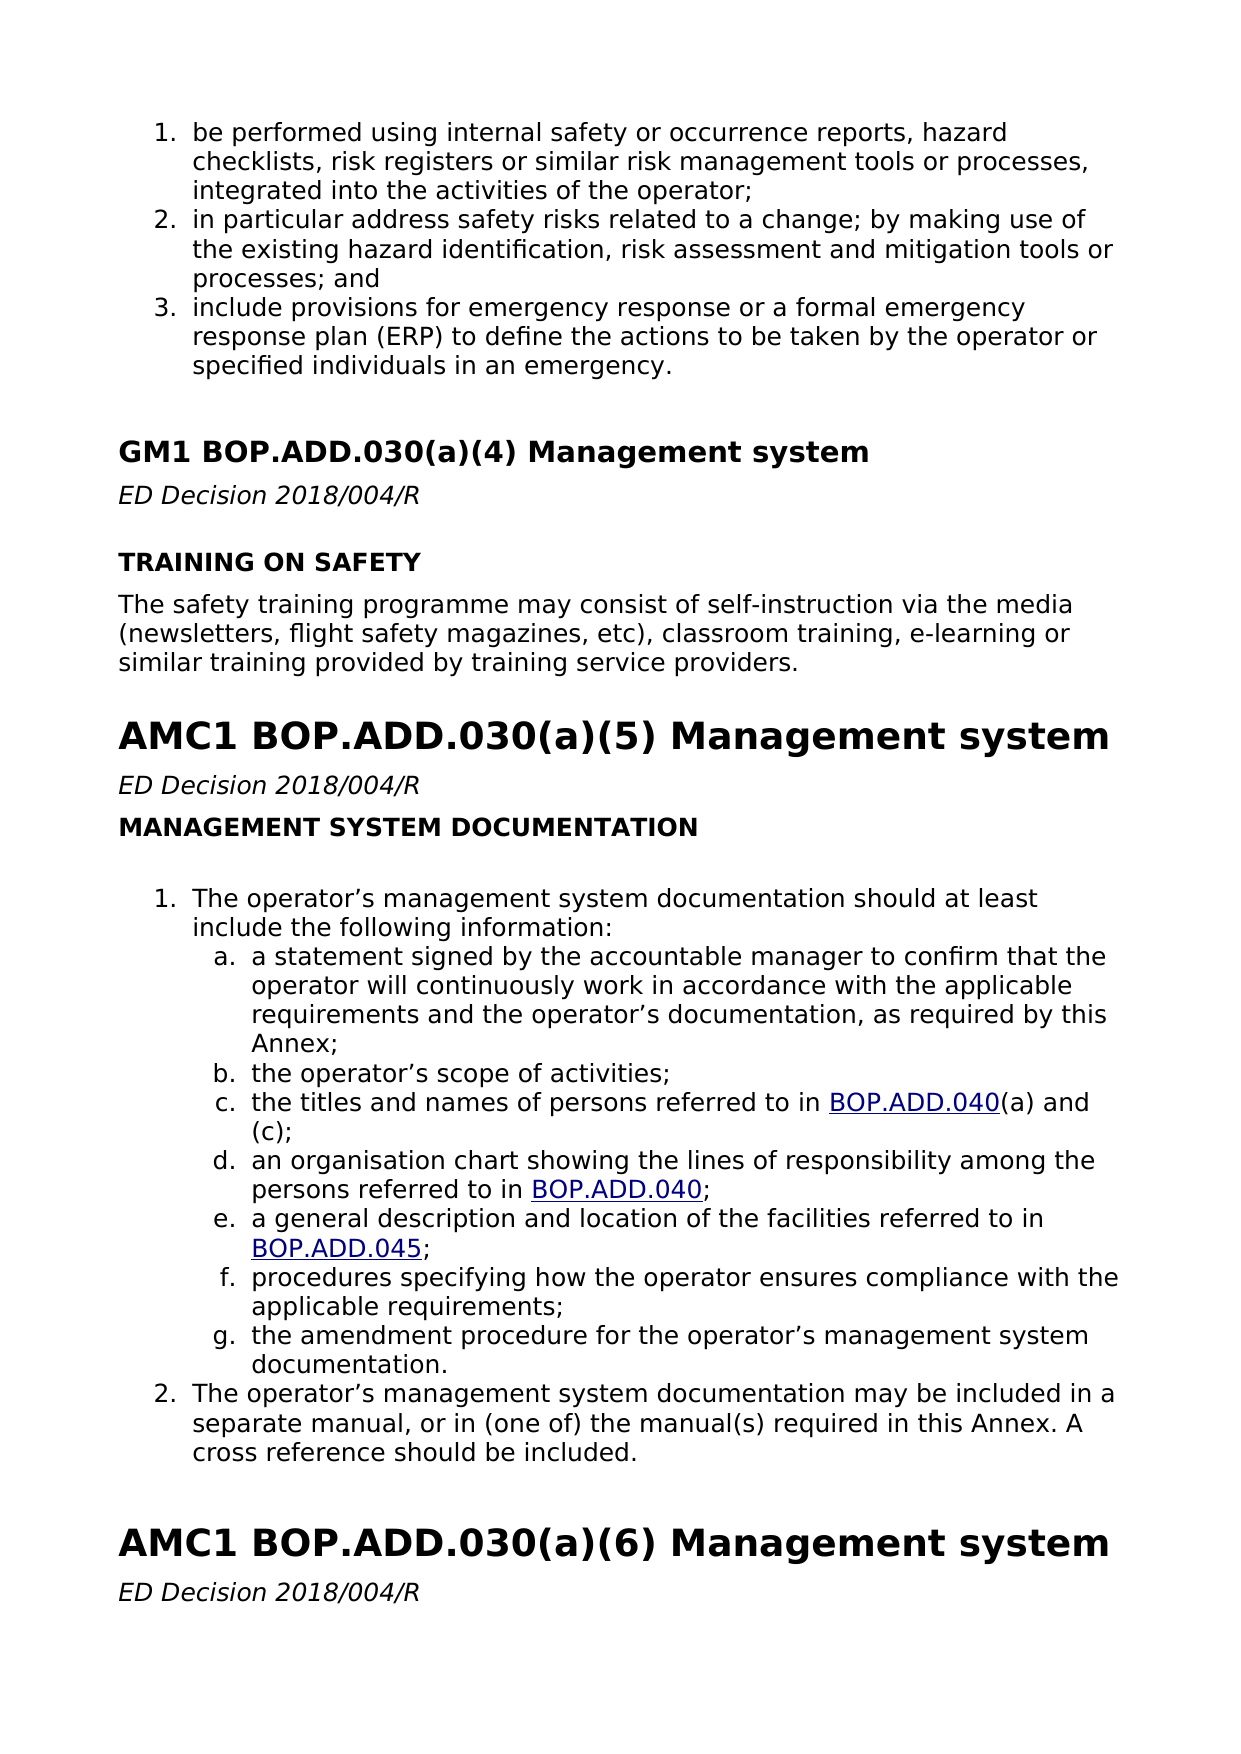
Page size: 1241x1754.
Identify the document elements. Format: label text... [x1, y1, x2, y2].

list The operator’s management system documentation may be included in a separate manual, or in (one of) the manual(s) required in this Annex. A cross reference should be included. [177, 1380, 1122, 1467]
subtitle TRAINING ON SAFETY [118, 548, 1122, 577]
text ED Decision 2018/004/R [118, 1578, 1122, 1607]
list The operator’s management system documentation should at least include the following information: [177, 884, 1122, 942]
subtitle AMC1 BOP.ADD.030(a)(5) Management system [118, 715, 1122, 758]
list the titles and names of persons referred to in BOP.ADD.040(a) and (c); [236, 1088, 1122, 1146]
text The safety training programme may consist of self-instruction via the media (newsletters, flight safety magazines, etc), classroom training, e-learning or similar training provided by training service providers. [118, 590, 1122, 677]
list in particular address safety risks related to a change; by making use of the existing hazard identification, risk assessment and mitigation tools or processes; and [177, 206, 1122, 293]
list procedures specifying how the operator ensures compliance with the applicable requirements; [236, 1263, 1122, 1321]
list a general description and location of the facilities referred to in BOP.ADD.045; [236, 1205, 1122, 1263]
list the amendment procedure for the operator’s management system documentation. [236, 1321, 1122, 1380]
list a statement signed by the accountable manager to confirm that the operator will continuously work in accordance with the applicable requirements and the operator’s documentation, as required by this Annex; [236, 942, 1122, 1059]
subtitle GM1 BOP.ADD.030(a)(4) Management system [118, 435, 1122, 469]
subtitle AMC1 BOP.ADD.030(a)(6) Management system [118, 1522, 1122, 1565]
list an organisation chart showing the lines of responsibility among the persons referred to in BOP.ADD.040; [236, 1146, 1122, 1205]
text MANAGEMENT SYSTEM DOCUMENTATION [118, 813, 1122, 842]
text ED Decision 2018/004/R [118, 482, 1122, 511]
text ED Decision 2018/004/R [118, 771, 1122, 800]
list include provisions for emergency response or a formal emergency response plan (ERP) to define the actions to be taken by the operator or specified individuals in an emergency. [177, 293, 1122, 381]
list be performed using internal safety or occurrence reports, hazard checklists, risk registers or similar risk management tools or processes, integrated into the activities of the operator; [177, 118, 1122, 206]
list the operator’s scope of activities; [236, 1059, 1122, 1088]
